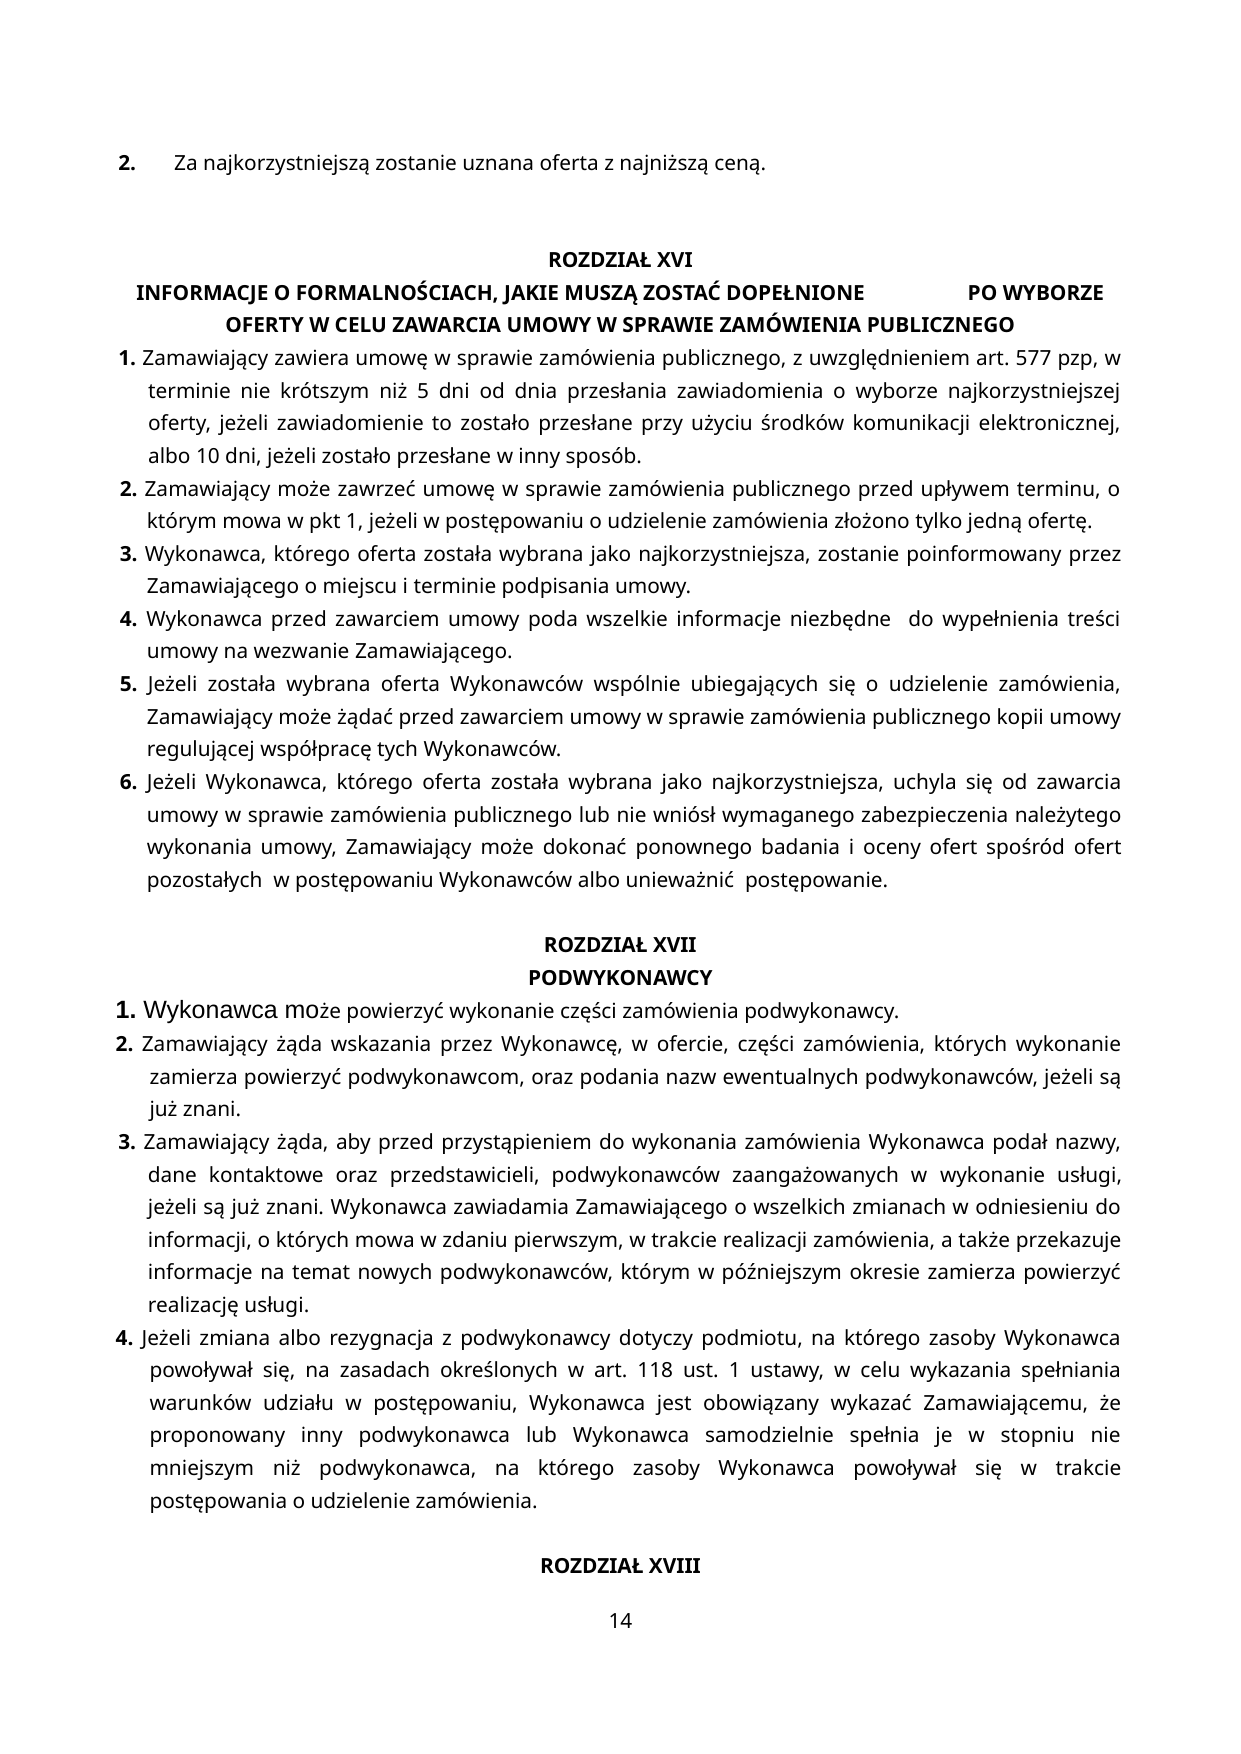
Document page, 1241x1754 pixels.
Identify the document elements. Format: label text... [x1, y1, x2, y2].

text 4. Jeżeli zmiana albo rezygnacja z podwykonawcy dotyczy podmiotu, na którego zasoby Wykonawca powoływał się, na zasadach określonych w art. 118 ust. 1 ustawy, w celu wykazania spełniania warunków udziału w postępowaniu, Wykonawca jest obowiązany wykazać Zamawiającemu, że proponowany inny podwykonawca lub Wykonawca samodzielnie spełnia je w stopniu nie mniejszym niż podwykonawca, na którego zasoby Wykonawca powoływał się w trakcie postępowania o udzielenie zamówienia. [115, 1323, 1122, 1514]
text 2. Zamawiający żąda wskazania przez Wykonawcę, w ofercie, części zamówienia, których wykonanie zamierza powierzyć podwykonawcom, oraz podania nazw ewentualnych podwykonawców, jeżeli są już znani. [115, 1029, 1122, 1123]
text 1. Wykonawca może powierzyć wykonanie części zamówienia podwykonawcy. [115, 995, 1122, 1025]
text 6. Jeżeli Wykonawca, którego oferta została wybrana jako najkorzystniejsza, uchyla się od zawarcia umowy w sprawie zamówienia publicznego lub nie wniósł wymaganego zabezpieczenia należytego wykonania umowy, Zamawiający może dokonać ponownego badania i oceny ofert spośród ofert pozostałych w postępowaniu Wykonawców albo unieważnić postępowanie. [119, 767, 1122, 893]
text 4. Wykonawca przed zawarciem umowy poda wszelkie informacje niezbędne do wypełnienia treści umowy na wezwanie Zamawiającego. [119, 604, 1122, 665]
text PODWYKONAWCY [118, 963, 1122, 991]
text ROZDZIAŁ XVII [118, 930, 1122, 958]
text ROZDZIAŁ XVI [118, 245, 1122, 274]
list 2. Za najkorzystniejszą zostanie uznana oferta z najniższą ceną. [118, 148, 1122, 176]
text 1. Zamawiający zawiera umowę w sprawie zamówienia publicznego, z uwzględnieniem art. 577 pzp, w terminie nie krótszym niż 5 dni od dnia przesłania zawiadomienia o wyborze najkorzystniejszej oferty, jeżeli zawiadomienie to zostało przesłane przy użyciu środków komunikacji elektronicznej, albo 10 dni, jeżeli zostało przesłane w inny sposób. [118, 343, 1122, 469]
text 3. Wykonawca, którego oferta została wybrana jako najkorzystniejsza, zostanie poinformowany przez Zamawiającego o miejscu i terminie podpisania umowy. [119, 539, 1122, 600]
text 2. Zamawiający może zawrzeć umowę w sprawie zamówienia publicznego przed upływem terminu, o którym mowa w pkt 1, jeżeli w postępowaniu o udzielenie zamówienia złożono tylko jedną ofertę. [119, 474, 1122, 535]
text 3. Zamawiający żąda, aby przed przystąpieniem do wykonania zamówienia Wykonawca podał nazwy, dane kontaktowe oraz przedstawicieli, podwykonawców zaangażowanych w wykonanie usługi, jeżeli są już znani. Wykonawca zawiadamia Zamawiającego o wszelkich zmianach w odniesieniu do informacji, o których mowa w zdaniu pierwszym, w trakcie realizacji zamówienia, a także przekazuje informacje na temat nowych podwykonawców, którym w późniejszym okresie zamierza powierzyć realizację usługi. [118, 1127, 1122, 1318]
text 5. Jeżeli została wybrana oferta Wykonawców wspólnie ubiegających się o udzielenie zamówienia, Zamawiający może żądać przed zawarciem umowy w sprawie zamówienia publicznego kopii umowy regulującej współpracę tych Wykonawców. [119, 669, 1122, 763]
text ROZDZIAŁ XVIII [118, 1551, 1122, 1580]
text INFORMACJE O FORMALNOŚCIACH, JAKIE MUSZĄ ZOSTAĆ DOPEŁNIONE PO WYBORZE OFERTY W CELU ZAWARCIA UMOWY W SPRAWIE ZAMÓWIENIA PUBLICZNEGO [118, 278, 1122, 339]
